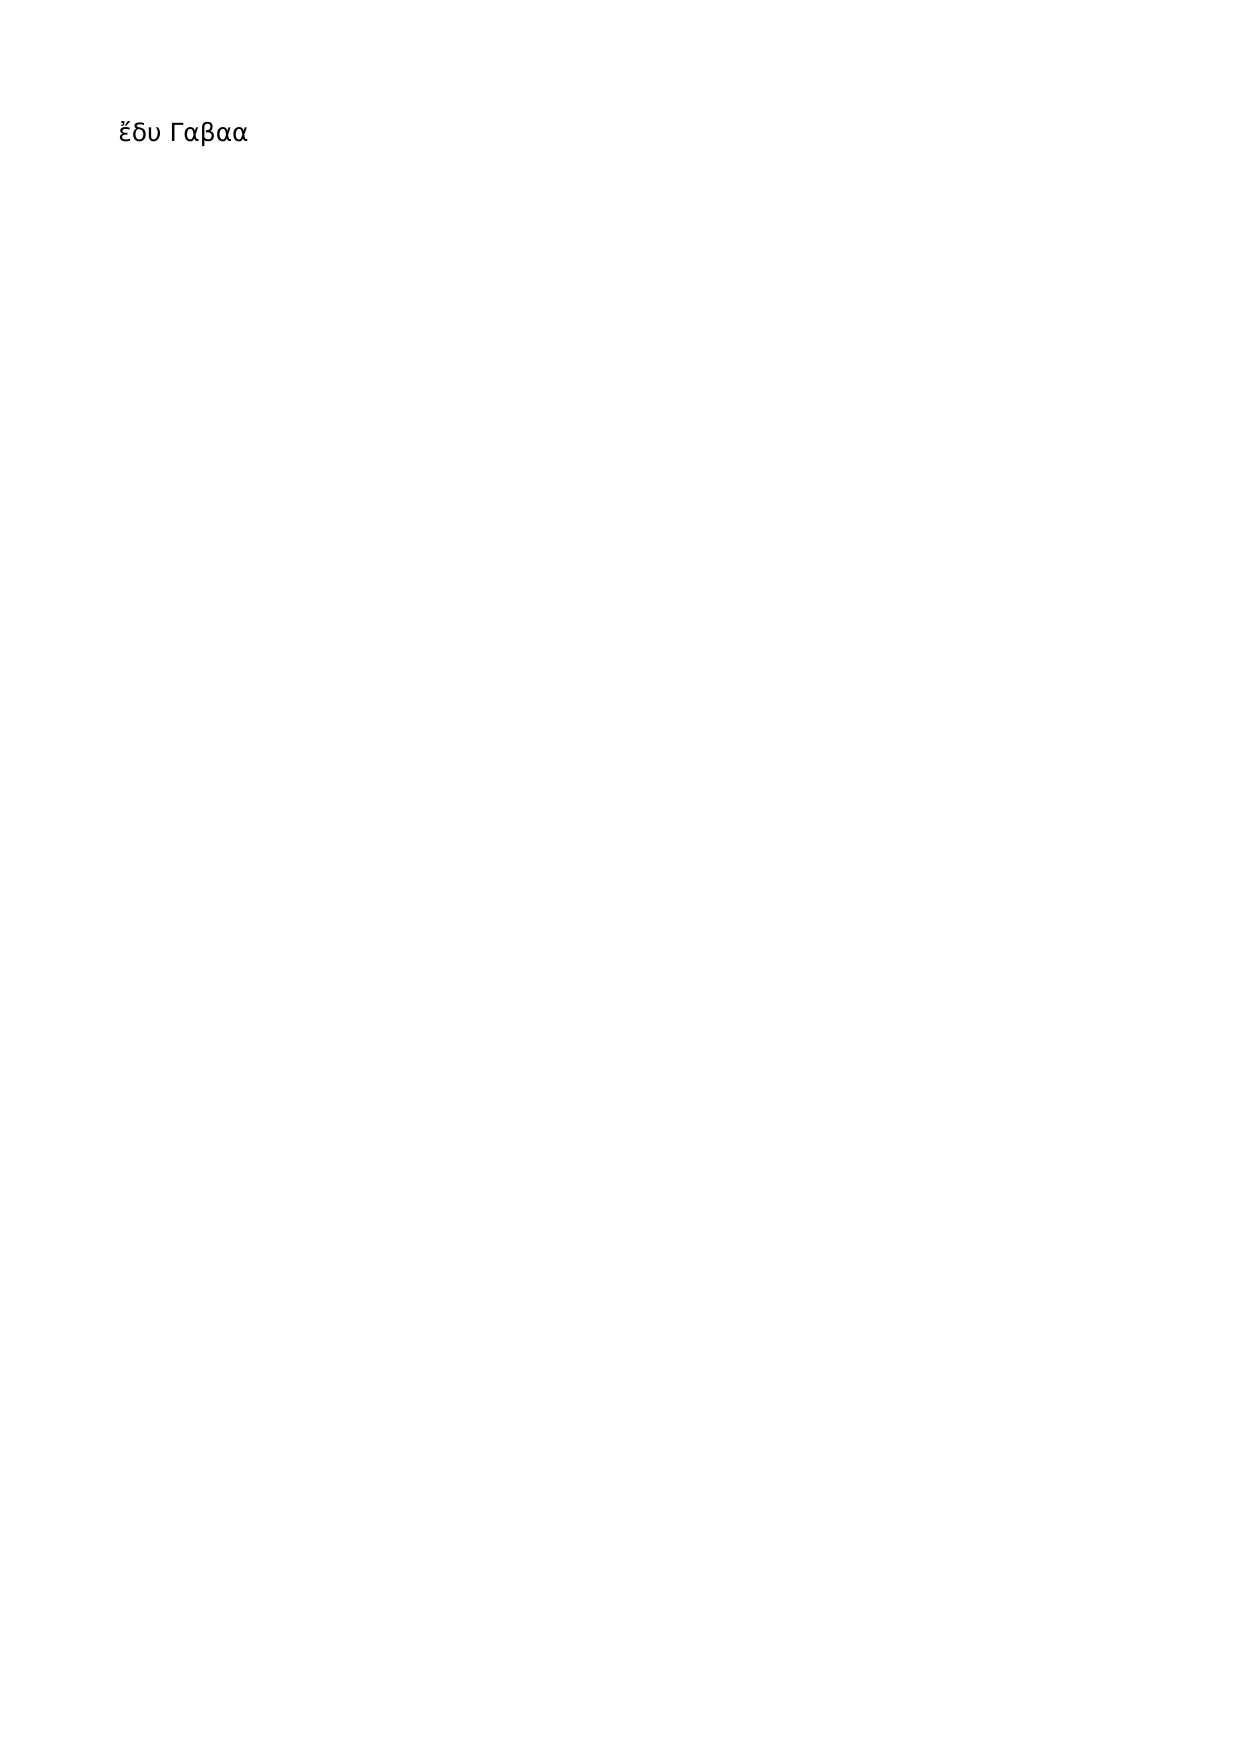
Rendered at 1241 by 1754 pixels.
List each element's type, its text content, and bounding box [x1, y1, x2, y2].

text ἔδυ Γαβαα [118, 118, 1122, 147]
